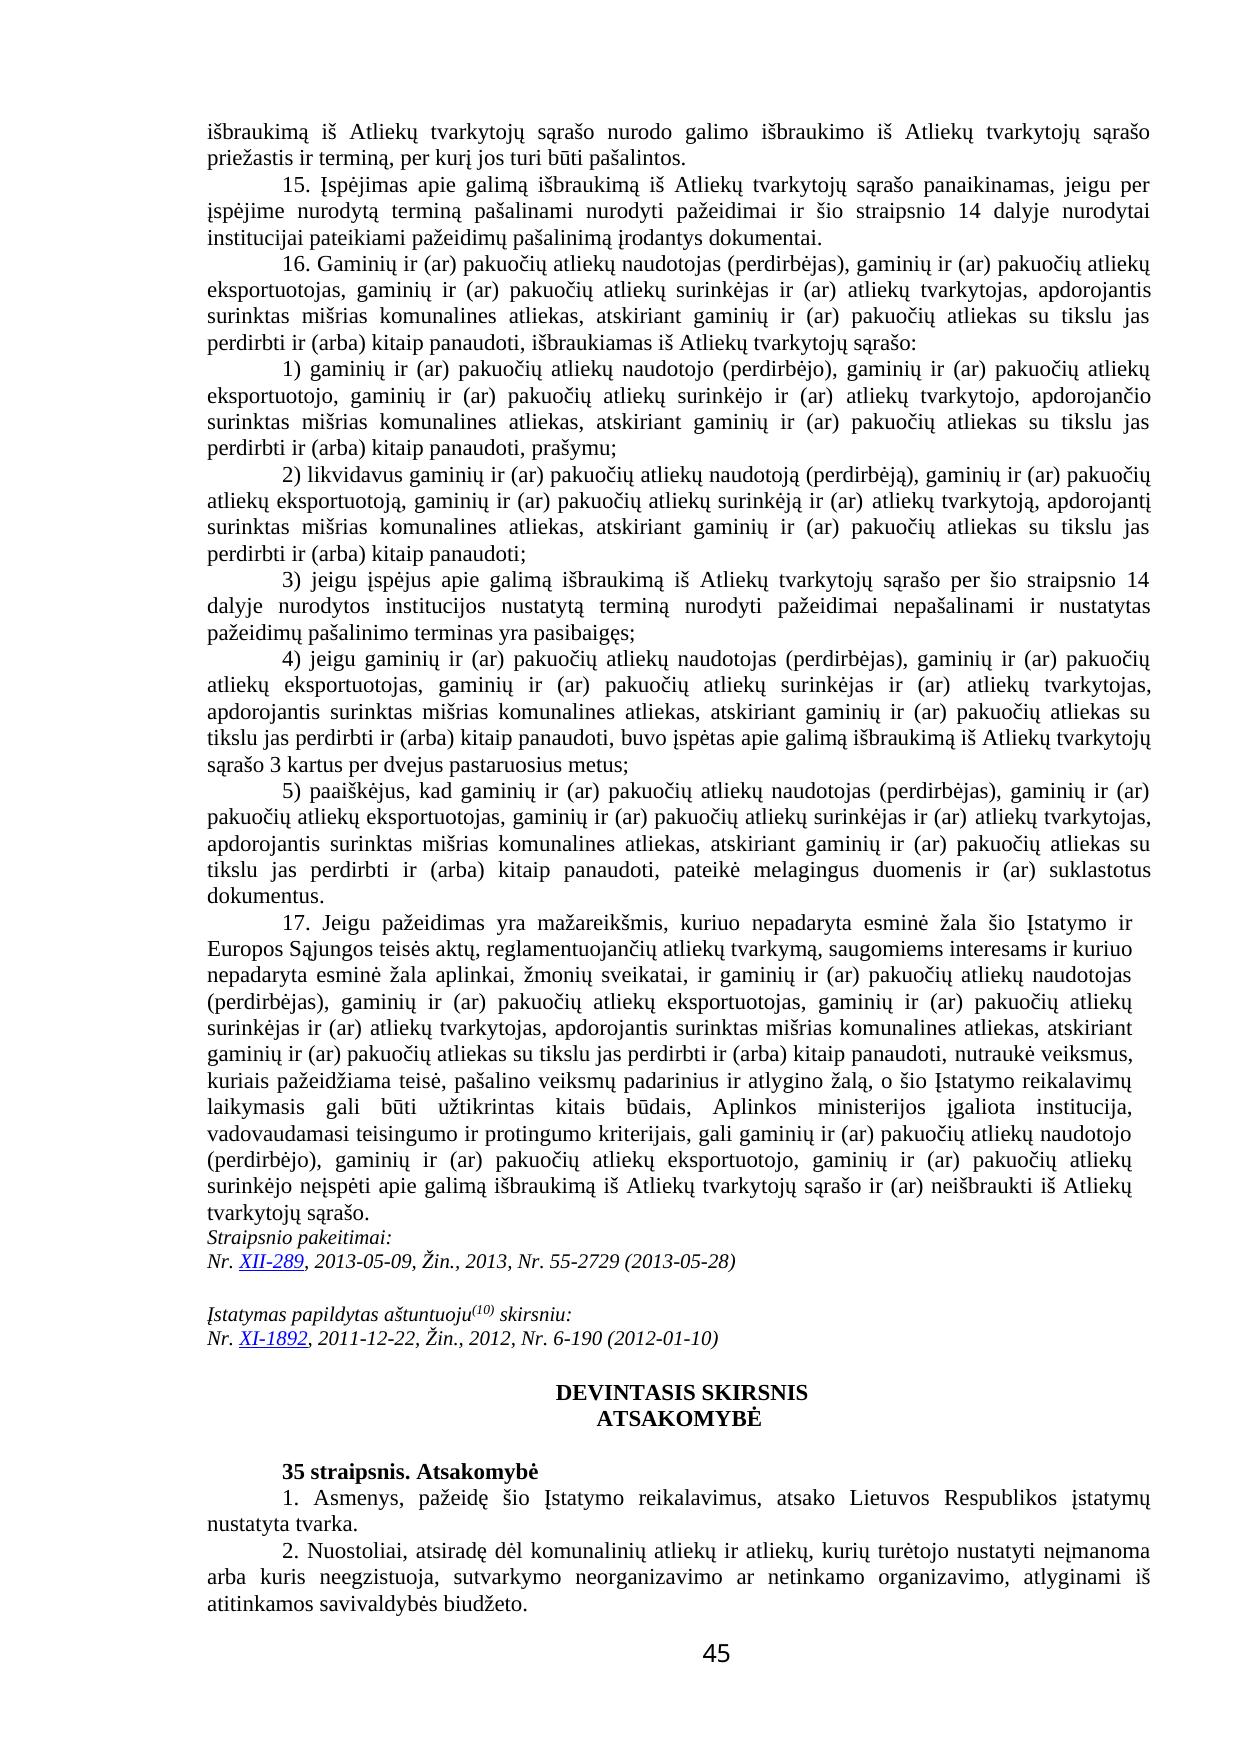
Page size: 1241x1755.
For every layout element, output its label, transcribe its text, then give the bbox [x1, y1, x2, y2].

text 5) paaiškėjus, kad gaminių ir (ar) pakuočių atliekų naudotojas (perdirbėjas), gaminių ir (ar) pakuočių atliekų eksportuotojas, gaminių ir (ar) pakuočių atliekų surinkėjas ir (ar) atliekų tvarkytojas, apdorojantis surinktas mišrias komunalines atliekas, atskiriant gaminių ir (ar) pakuočių atliekas su tikslu jas perdirbti ir (arba) kitaip panaudoti, pateikė melagingus duomenis ir (ar) suklastotus dokumentus. [207, 777, 1152, 909]
text Straipsnio pakeitimai: [207, 1225, 1152, 1249]
text 2. Nuostoliai, atsiradę dėl komunalinių atliekų ir atliekų, kurių turėtojo nustatyti neįmanoma arba kuris neegzistuoja, sutvarkymo neorganizavimo ar netinkamo organizavimo, atlyginami iš atitinkamos savivaldybės biudžeto. [207, 1537, 1152, 1616]
text 35 straipsnis. Atsakomybė [207, 1458, 1152, 1484]
text išbraukimą iš Atliekų tvarkytojų sąrašo nurodo galimo išbraukimo iš Atliekų tvarkytojų sąrašo priežastis ir terminą, per kurį jos turi būti pašalintos. [207, 118, 1152, 171]
text Nr. XI-1892, 2011-12-22, Žin., 2012, Nr. 6-190 (2012-01-10) [207, 1326, 1152, 1350]
subtitle ATSAKOMYBĖ [207, 1405, 1152, 1431]
text Nr. XII-289, 2013-05-09, Žin., 2013, Nr. 55-2729 (2013-05-28) [207, 1249, 1152, 1273]
subtitle devintasis skirsnis [207, 1379, 1152, 1405]
text 1. Asmenys, pažeidę šio Įstatymo reikalavimus, atsako Lietuvos Respublikos įstatymų nustatyta tvarka. [207, 1484, 1152, 1537]
text Įstatymas papildytas aštuntuoju(10) skirsniu: [207, 1302, 1152, 1326]
text 1) gaminių ir (ar) pakuočių atliekų naudotojo (perdirbėjo), gaminių ir (ar) pakuočių atliekų eksportuotojo, gaminių ir (ar) pakuočių atliekų surinkėjo ir (ar) atliekų tvarkytojo, apdorojančio surinktas mišrias komunalines atliekas, atskiriant gaminių ir (ar) pakuočių atliekas su tikslu jas perdirbti ir (arba) kitaip panaudoti, prašymu; [207, 355, 1152, 461]
text 17. Jeigu pažeidimas yra mažareikšmis, kuriuo nepadaryta esminė žala šio Įstatymo ir Europos Sąjungos teisės aktų, reglamentuojančių atliekų tvarkymą, saugomiems interesams ir kuriuo nepadaryta esminė žala aplinkai, žmonių sveikatai, ir gaminių ir (ar) pakuočių atliekų naudotojas (perdirbėjas), gaminių ir (ar) pakuočių atliekų eksportuotojas, gaminių ir (ar) pakuočių atliekų surinkėjas ir (ar) atliekų tvarkytojas, apdorojantis surinktas mišrias komunalines atliekas, atskiriant gaminių ir (ar) pakuočių atliekas su tikslu jas perdirbti ir (arba) kitaip panaudoti, nutraukė veiksmus, kuriais pažeidžiama teisė, pašalino veiksmų padarinius ir atlygino žalą, o šio Įstatymo reikalavimų laikymasis gali būti užtikrintas kitais būdais, Aplinkos ministerijos įgaliota institucija, vadovaudamasi teisingumo ir protingumo kriterijais, gali gaminių ir (ar) pakuočių atliekų naudotojo (perdirbėjo), gaminių ir (ar) pakuočių atliekų eksportuotojo, gaminių ir (ar) pakuočių atliekų surinkėjo neįspėti apie galimą išbraukimą iš Atliekų tvarkytojų sąrašo ir (ar) neišbraukti iš Atliekų tvarkytojų sąrašo. [207, 909, 1133, 1225]
text 2) likvidavus gaminių ir (ar) pakuočių atliekų naudotoją (perdirbėją), gaminių ir (ar) pakuočių atliekų eksportuotoją, gaminių ir (ar) pakuočių atliekų surinkėją ir (ar) atliekų tvarkytoją, apdorojantį surinktas mišrias komunalines atliekas, atskiriant gaminių ir (ar) pakuočių atliekas su tikslu jas perdirbti ir (arba) kitaip panaudoti; [207, 461, 1152, 566]
text 3) jeigu įspėjus apie galimą išbraukimą iš Atliekų tvarkytojų sąrašo per šio straipsnio 14 dalyje nurodytos institucijos nustatytą terminą nurodyti pažeidimai nepašalinami ir nustatytas pažeidimų pašalinimo terminas yra pasibaigęs; [207, 566, 1152, 645]
text 16. Gaminių ir (ar) pakuočių atliekų naudotojas (perdirbėjas), gaminių ir (ar) pakuočių atliekų eksportuotojas, gaminių ir (ar) pakuočių atliekų surinkėjas ir (ar) atliekų tvarkytojas, apdorojantis surinktas mišrias komunalines atliekas, atskiriant gaminių ir (ar) pakuočių atliekas su tikslu jas perdirbti ir (arba) kitaip panaudoti, išbraukiamas iš Atliekų tvarkytojų sąrašo: [207, 250, 1152, 355]
text 15. Įspėjimas apie galimą išbraukimą iš Atliekų tvarkytojų sąrašo panaikinamas, jeigu per įspėjime nurodytą terminą pašalinami nurodyti pažeidimai ir šio straipsnio 14 dalyje nurodytai institucijai pateikiami pažeidimų pašalinimą įrodantys dokumentai. [207, 171, 1152, 250]
text 4) jeigu gaminių ir (ar) pakuočių atliekų naudotojas (perdirbėjas), gaminių ir (ar) pakuočių atliekų eksportuotojas, gaminių ir (ar) pakuočių atliekų surinkėjas ir (ar) atliekų tvarkytojas, apdorojantis surinktas mišrias komunalines atliekas, atskiriant gaminių ir (ar) pakuočių atliekas su tikslu jas perdirbti ir (arba) kitaip panaudoti, buvo įspėtas apie galimą išbraukimą iš Atliekų tvarkytojų sąrašo 3 kartus per dvejus pastaruosius metus; [207, 645, 1152, 777]
